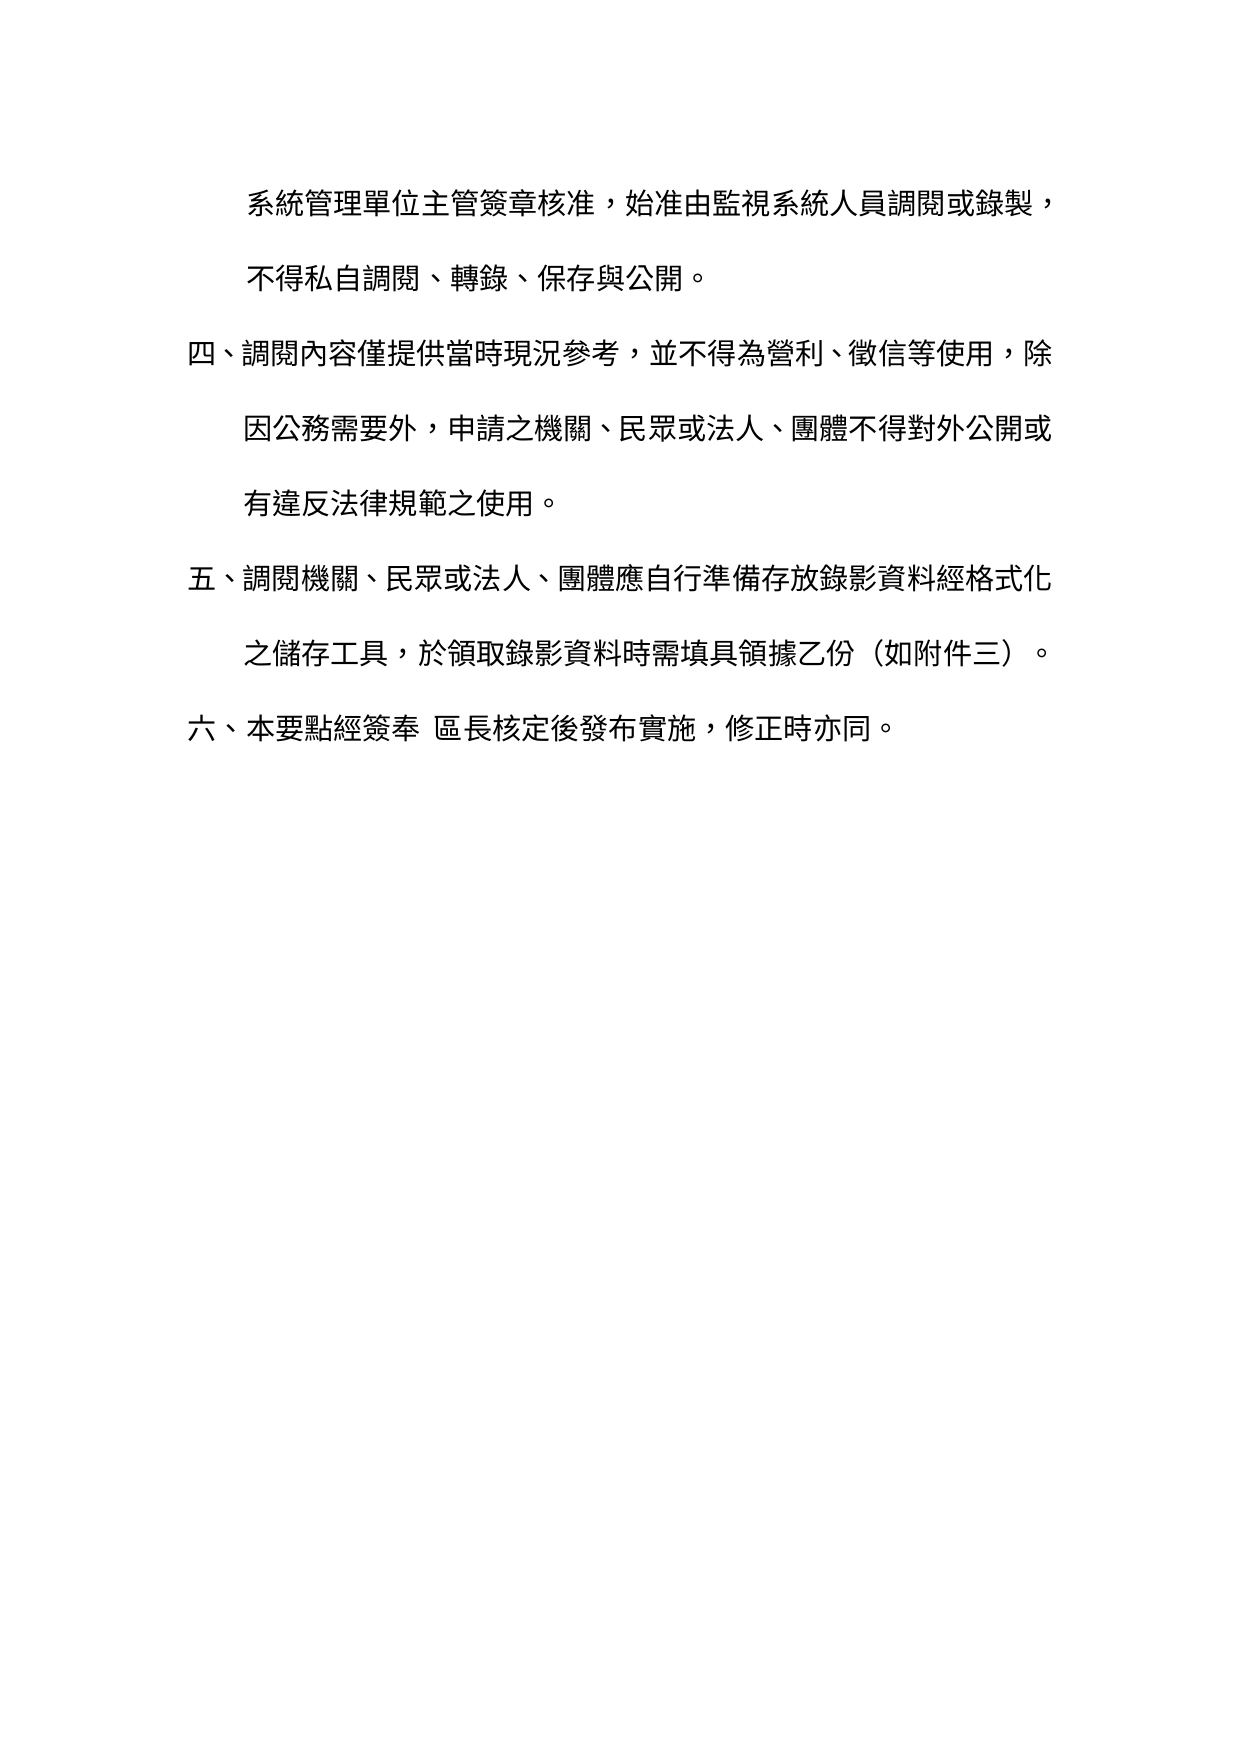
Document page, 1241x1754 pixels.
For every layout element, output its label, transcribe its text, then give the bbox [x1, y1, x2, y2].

text (四)本所同仁需填送申請單（如附件二），並經單位主管或監視系統管理單位主管簽章核准，始准由監視系統人員調閱或錄製，不得私自調閱、轉錄、保存與公開。 [246, 164, 1053, 314]
text 五、調閱機關、民眾或法人、團體應自行準備存放錄影資料經格式化之儲存工具，於領取錄影資料時需填具領據乙份（如附件三）。 [187, 539, 1053, 689]
text 四、調閱內容僅提供當時現況參考，並不得為營利、徵信等使用，除因公務需要外，申請之機關、民眾或法人、團體不得對外公開或有違反法律規範之使用。 [187, 314, 1053, 539]
text 六、本要點經簽奉 區長核定後發布實施，修正時亦同。 [187, 689, 1053, 764]
